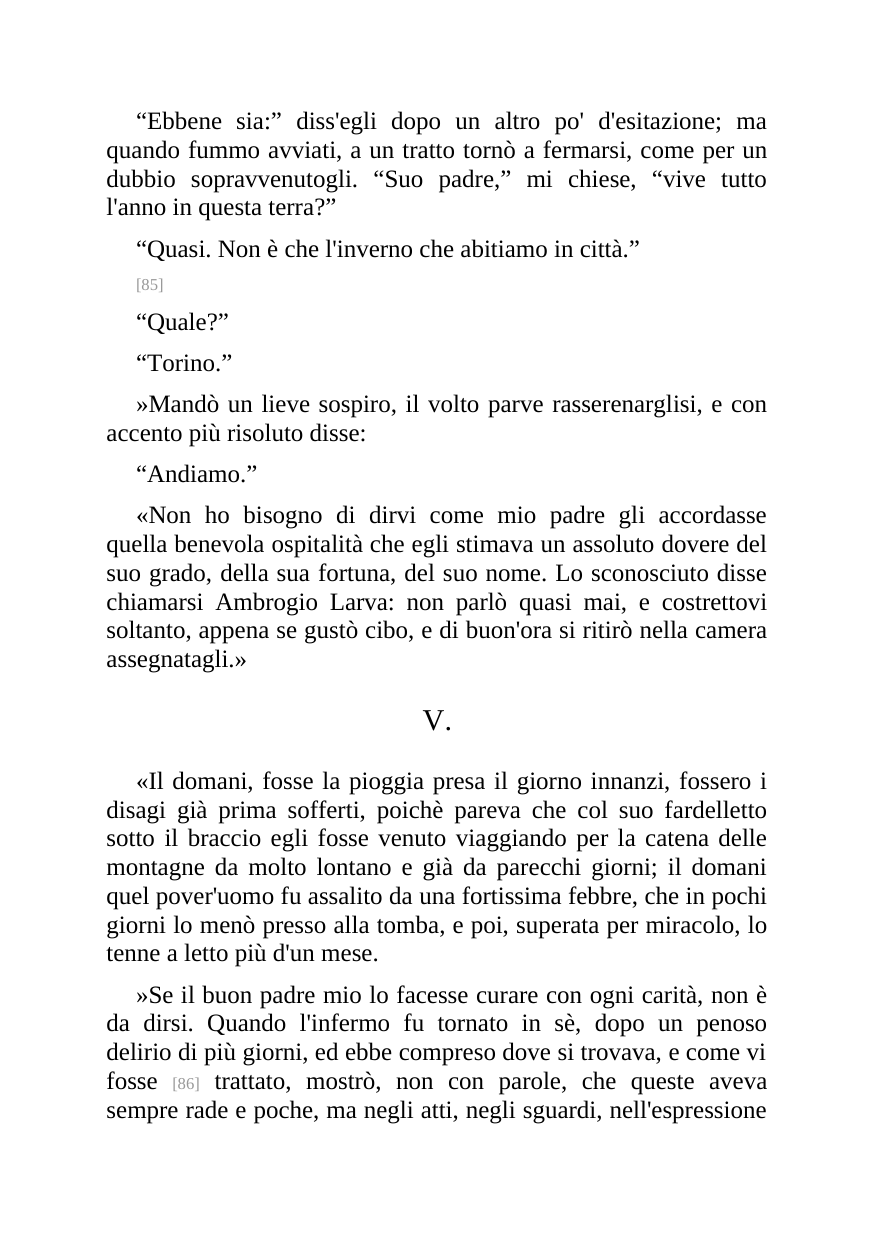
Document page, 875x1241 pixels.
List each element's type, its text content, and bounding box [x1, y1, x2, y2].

text “Quasi. Non è che l'inverno che abitiamo in città.” [106, 234, 768, 262]
text [85] [106, 275, 136, 294]
subtitle V. [106, 702, 768, 737]
text «Non ho bisogno di dirvi come mio padre gli accordasse quella benevola ospitalità che egli stimava un assoluto dovere del suo grado, della sua fortuna, del suo nome. Lo sconosciuto disse chiamarsi Ambrogio Larva: non parlò quasi mai, e costrettovi soltanto, appena se gustò cibo, e di buon'ora si ritirò nella camera assegnatagli.» [106, 500, 768, 673]
text »Mandò un lieve sospiro, il volto parve rasserenarglisi, e con accento più risoluto disse: [106, 389, 768, 447]
text “Torino.” [106, 348, 768, 377]
text «Il domani, fosse la pioggia presa il giorno innanzi, fossero i disagi già prima sofferti, poichè pareva che col suo fardelletto sotto il braccio egli fosse venuto viaggiando per la catena delle montagne da molto lontano e già da parecchi giorni; il domani quel pover'uomo fu assalito da una fortissima febbre, che in pochi giorni lo menò presso alla tomba, e poi, superata per miracolo, lo tenne a letto più d'un mese. [106, 766, 768, 967]
text “Andiamo.” [106, 459, 768, 488]
text “Quale?” [106, 307, 768, 335]
text »Se il buon padre mio lo facesse curare con ogni carità, non è da dirsi. Quando l'infermo fu tornato in sè, dopo un penoso delirio di più giorni, ed ebbe compreso dove si trovava, e come vi fosse [86] trattato, mostrò, non con parole, che queste aveva sempre rade e poche, ma negli atti, negli sguardi, nell'espressione [106, 980, 768, 1123]
text [85] [164, 275, 768, 294]
text “Ebbene sia:” diss'egli dopo un altro po' d'esitazione; ma quando fummo avviati, a un tratto tornò a fermarsi, come per un dubbio sopravvenutogli. “Suo padre,” mi chiese, “vive tutto l'anno in questa terra?” [106, 106, 768, 221]
